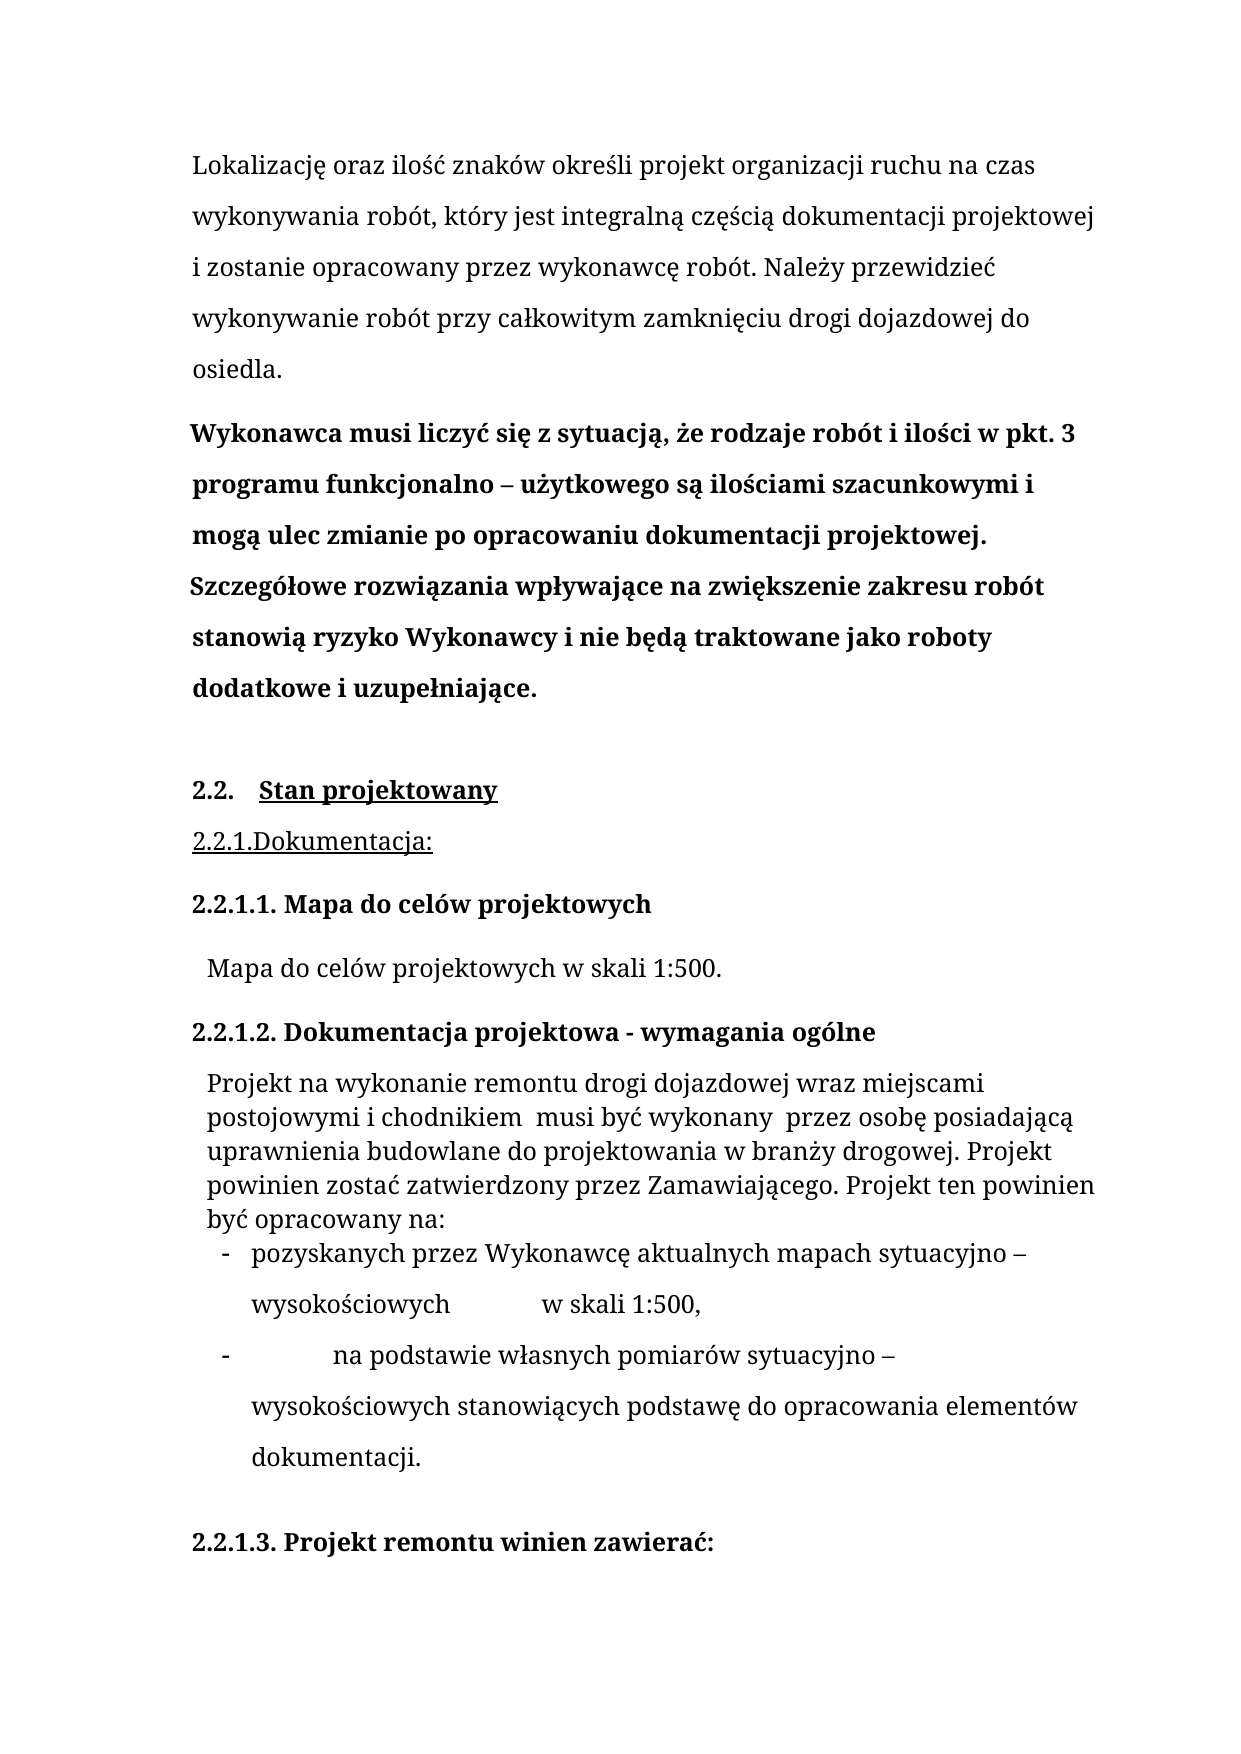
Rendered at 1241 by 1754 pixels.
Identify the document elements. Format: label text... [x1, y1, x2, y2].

text Projekt na wykonanie remontu drogi dojazdowej wraz miejscami postojowymi i chodnikiem musi być wykonany przez osobę posiadającą uprawnienia budowlane do projektowania w branży drogowej. Projekt powinien zostać zatwierdzony przez Zamawiającego. Projekt ten powinien być opracowany na: [207, 1065, 1101, 1236]
text Lokalizację oraz ilość znaków określi projekt organizacji ruchu na czas wykonywania robót, który jest integralną częścią dokumentacji projektowej i zostanie opracowany przez wykonawcę robót. Należy przewidzieć wykonywanie robót przy całkowitym zamknięciu drogi dojazdowej do osiedla. [192, 148, 1101, 386]
text 2.2.1.2. Dokumentacja projektowa - wymagania ogólne [148, 1014, 1101, 1048]
list pozyskanych przez Wykonawcę aktualnych mapach sytuacyjno – wysokościowych w skali 1:500, [221, 1236, 1093, 1321]
text Mapa do celów projektowych w skali 1:500. [207, 951, 1101, 985]
text 2.2.1.3. Projekt remontu winien zawierać: [148, 1525, 1101, 1559]
list Stan projektowany [185, 773, 1093, 807]
text 2.2.1.Dokumentacja: [192, 824, 1093, 858]
text Wykonawca musi liczyć się z sytuacją, że rodzaje robót i ilości w pkt. 3 programu funkcjonalno – użytkowego są ilościami szacunkowymi i mogą ulec zmianie po opracowaniu dokumentacji projektowej. [189, 415, 1101, 551]
text 2.2.1.1. Mapa do celów projektowych [148, 887, 1101, 921]
list na podstawie własnych pomiarów sytuacyjno – wysokościowych stanowiących podstawę do opracowania elementów dokumentacji. [221, 1338, 1093, 1474]
text Szczegółowe rozwiązania wpływające na zwiększenie zakresu robót stanowią ryzyko Wykonawcy i nie będą traktowane jako roboty dodatkowe i uzupełniające. [189, 568, 1101, 704]
